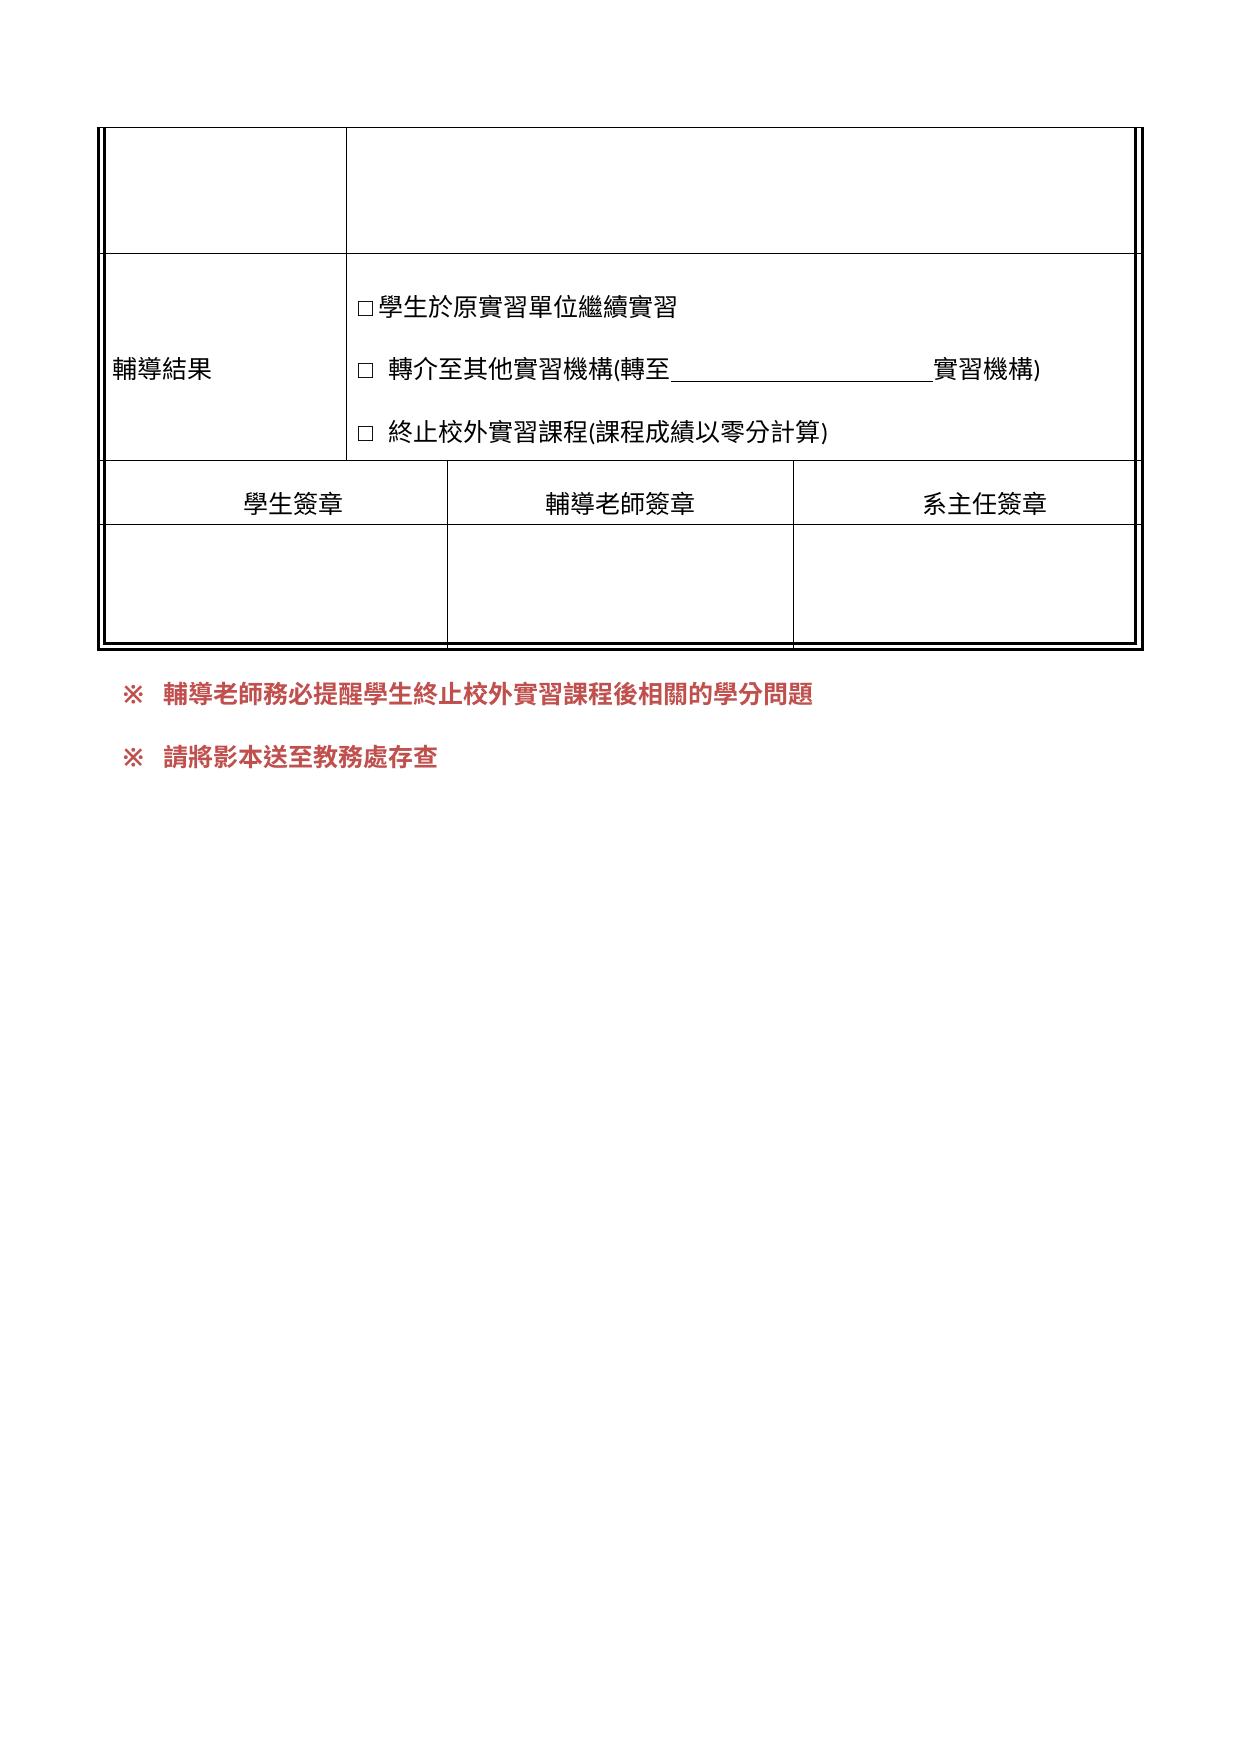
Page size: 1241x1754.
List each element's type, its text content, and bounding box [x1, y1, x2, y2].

table_cell [448, 525, 793, 642]
table_cell 輔導結果 [106, 254, 346, 460]
table_cell [794, 525, 1134, 642]
text ※ 輔導老師務必提醒學生終止校外實習課程後相關的學分問題 [118, 651, 1122, 714]
text ※ 請將影本送至教務處存查 [118, 714, 1122, 776]
table_cell 學生簽章 [106, 461, 447, 524]
table_cell 系主任簽章 [794, 461, 1134, 524]
table_cell [106, 525, 447, 642]
table_cell [106, 128, 346, 253]
table_cell 輔導老師簽章 [448, 461, 793, 524]
table_cell [347, 128, 1134, 253]
table_cell □ 學生於原實習單位繼續實習 □ 轉介至其他實習機構(轉至 實習機構) □ 終止校外實習課程(課程成績以零分計算) [347, 254, 1134, 460]
